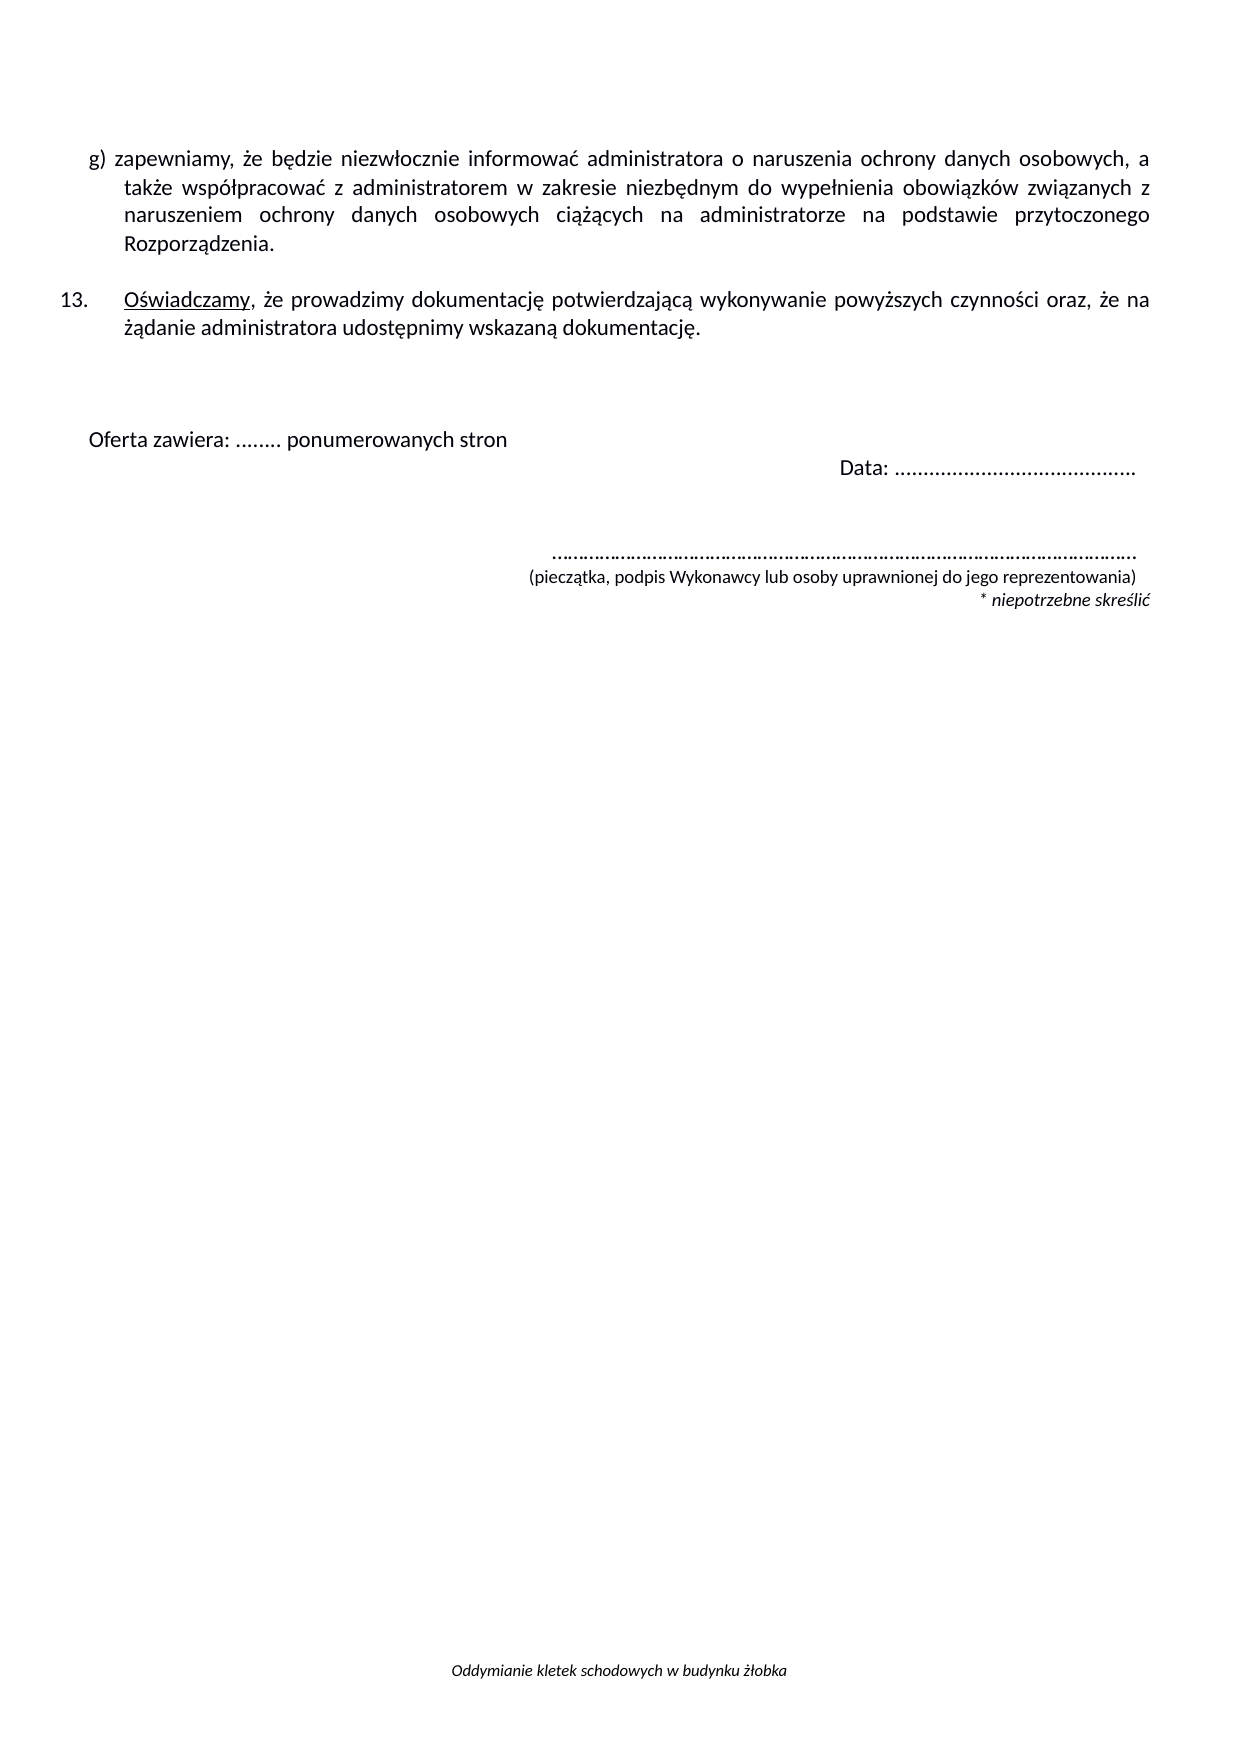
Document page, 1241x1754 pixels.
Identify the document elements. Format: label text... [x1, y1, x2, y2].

text Data: .......................................... [88, 453, 1137, 481]
text * niepotrzebne skreślić [88, 588, 1152, 611]
text ………………………………………………………………………………………………… [88, 537, 1137, 565]
text (pieczątka, podpis Wykonawcy lub osoby uprawnionej do jego reprezentowania) [88, 565, 1137, 588]
text Oferta zawiera: ........ ponumerowanych stron [88, 425, 1152, 453]
text g) zapewniamy, że będzie niezwłocznie informować administratora o naruszenia ochrony danych osobowych, a także współpracować z administratorem w zakresie niezbędnym do wypełnienia obowiązków związanych z naruszeniem ochrony danych osobowych ciążących na administratorze na podstawie przytoczonego Rozporządzenia. [88, 144, 1152, 257]
list Oświadczamy, że prowadzimy dokumentację potwierdzającą wykonywanie powyższych czynności oraz, że na żądanie administratora udostępnimy wskazaną dokumentację. [88, 285, 1152, 341]
